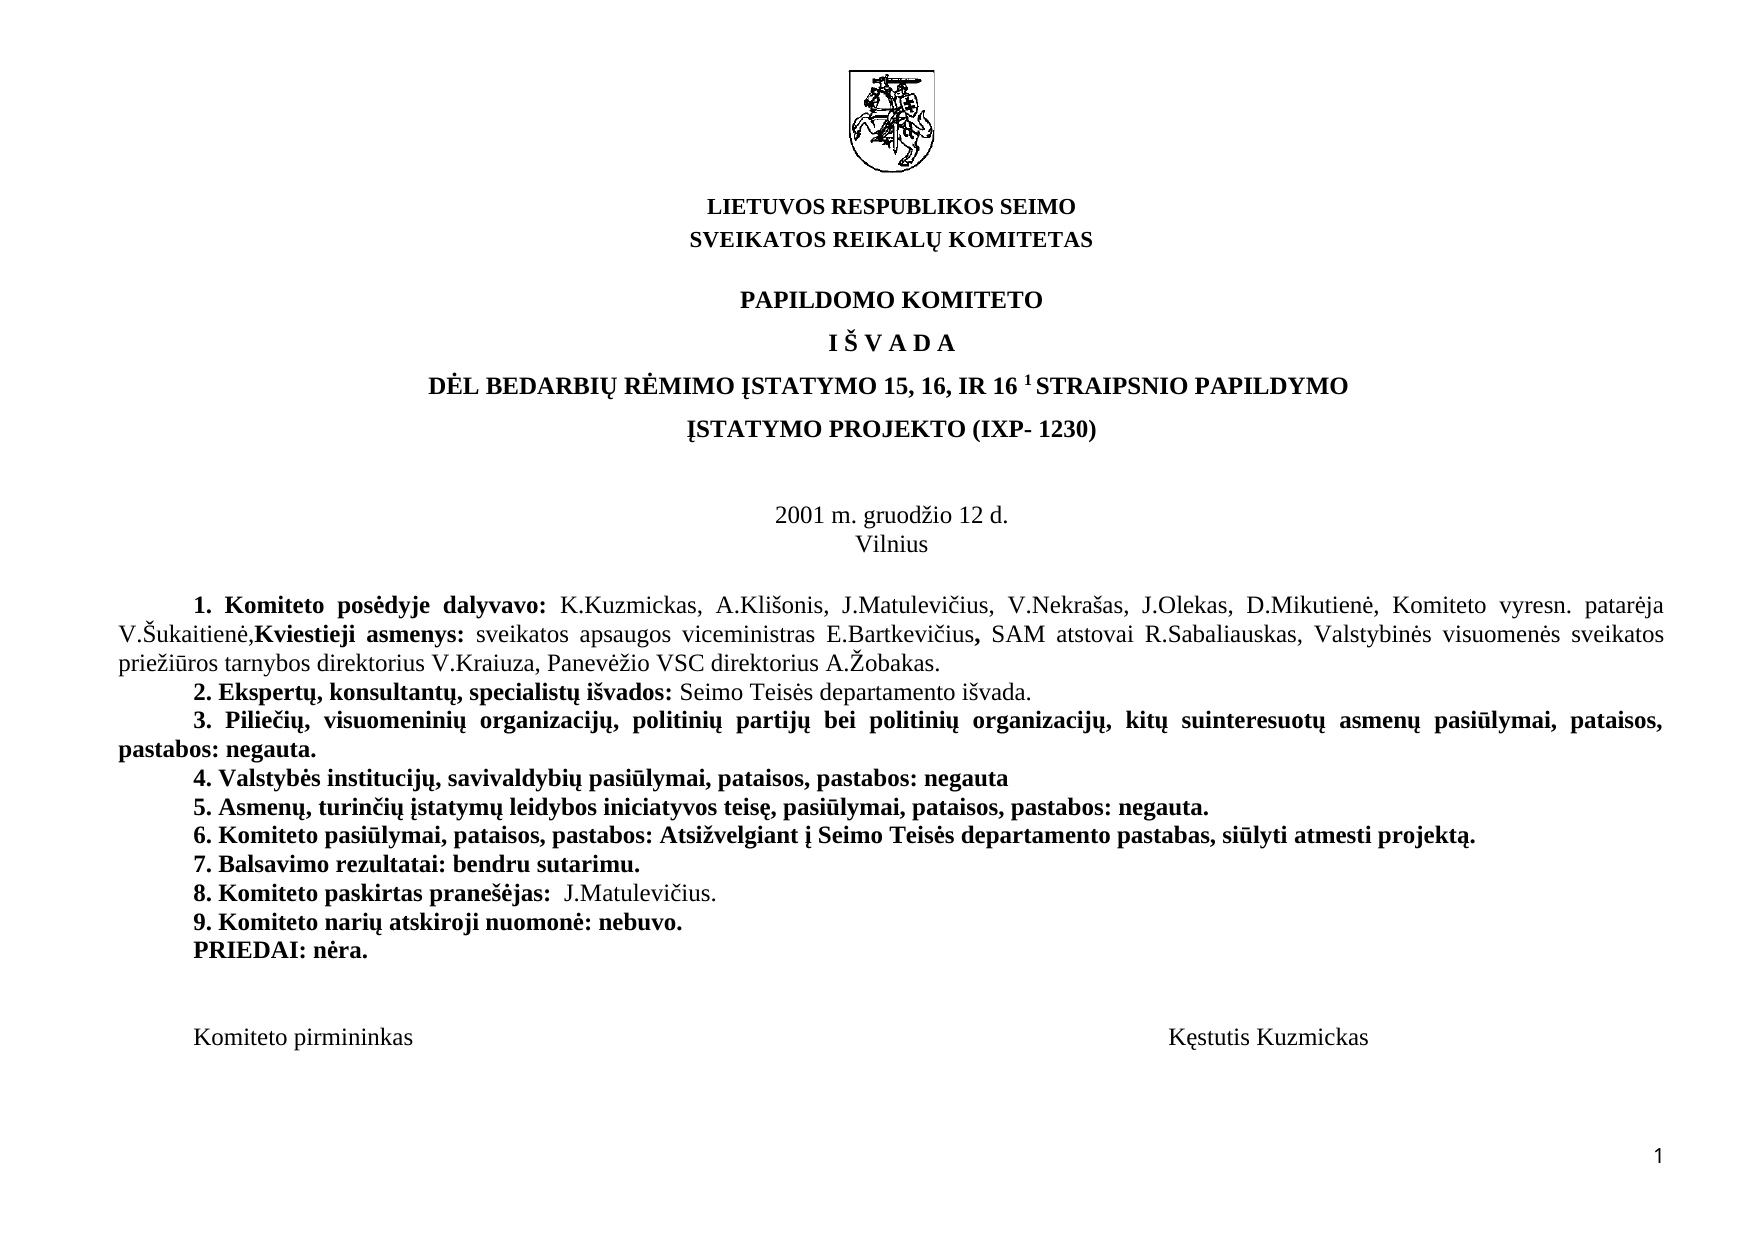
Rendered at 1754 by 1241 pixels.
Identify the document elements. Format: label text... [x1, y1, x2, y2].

text I Š V A D A [118, 328, 1665, 357]
text DĖL BEDARBIŲ RĖMIMO ĮSTATYMO 15, 16, IR 16 1 STRAIPSNIO PAPILDYMO [118, 371, 1665, 400]
text 6. Komiteto pasiūlymai, pataisos, pastabos: Atsižvelgiant į Seimo Teisės departamento pastabas, siūlyti atmesti projektą. [118, 821, 1665, 849]
text Vilnius [118, 529, 1665, 558]
text PAPILDOMO KOMITETO [118, 285, 1665, 313]
text 7. Balsavimo rezultatai: bendru sutarimu. [118, 849, 1665, 878]
text 4. Valstybės institucijų, savivaldybių pasiūlymai, pataisos, pastabos: negauta [118, 763, 1665, 792]
text SVEIKATOS REIKALŲ KOMITETAS [118, 226, 1665, 252]
text 3. Piliečių, visuomeninių organizacijų, politinių partijų bei politinių organizacijų, kitų suinteresuotų asmenų pasiūlymai, pataisos, pastabos: negauta. [118, 706, 1665, 763]
text 5. Asmenų, turinčių įstatymų leidybos iniciatyvos teisę, pasiūlymai, pataisos, pastabos: negauta. [118, 792, 1665, 821]
text 1. Komiteto posėdyje dalyvavo: K.Kuzmickas, A.Klišonis, J.Matulevičius, V.Nekrašas, J.Olekas, D.Mikutienė, Komiteto vyresn. patarėja V.Šukaitienė,Kviestieji asmenys: sveikatos apsaugos viceministras E.Bartkevičius, SAM atstovai R.Sabaliauskas, Valstybinės visuomenės sveikatos priežiūros tarnybos direktorius V.Kraiuza, Panevėžio VSC direktorius A.Žobakas. [118, 591, 1665, 677]
text Komiteto pirmininkas Kęstutis Kuzmickas [118, 1022, 1665, 1051]
text 9. Komiteto narių atskiroji nuomonė: nebuvo. [118, 907, 1665, 936]
text LIETUVOS RESPUBLIKOS SEIMO [118, 193, 1665, 219]
text PRIEDAI: nėra. [118, 936, 1665, 964]
text ĮSTATYMO PROJEKTO (IXP- 1230) [118, 414, 1665, 443]
text 2. Ekspertų, konsultantų, specialistų išvados: Seimo Teisės departamento išvada. [118, 677, 1665, 706]
text 2001 m. gruodžio 12 d. [118, 500, 1665, 529]
text 8. Komiteto paskirtas pranešėjas: J.Matulevičius. [118, 878, 1665, 907]
